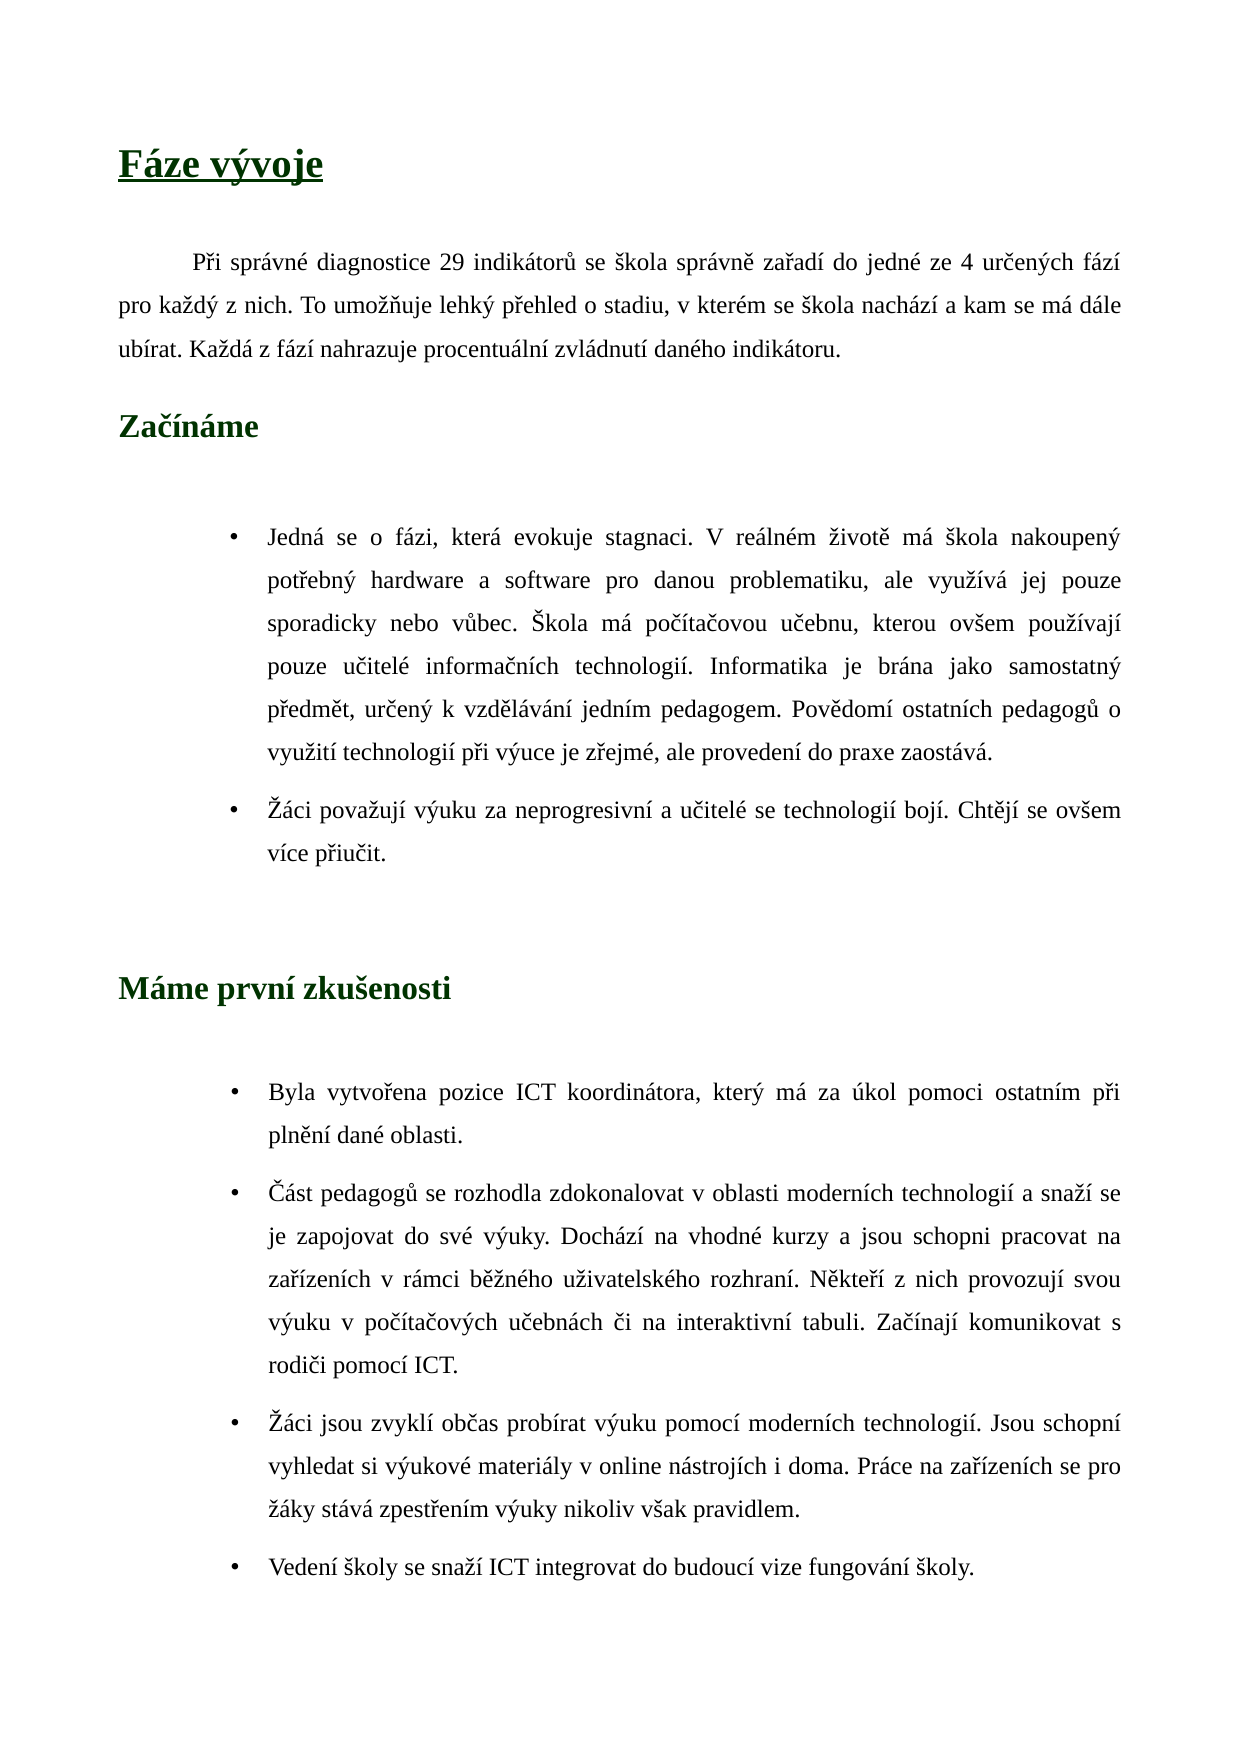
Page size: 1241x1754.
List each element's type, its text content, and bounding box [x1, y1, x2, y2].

list Část pedagogů se rozhodla zdokonalovat v oblasti moderních technologií a snaží se je zapojovat do své výuky. Dochází na vhodné kurzy a jsou schopni pracovat na zařízeních v rámci běžného uživatelského rozhraní. Někteří z nich provozují svou výuku v počítačových učebnách či na interaktivní tabuli. Začínají komunikovat s rodiči pomocí ICT. [231, 1178, 1122, 1379]
subtitle Fáze vývoje [118, 139, 1122, 186]
list Žáci jsou zvyklí občas probírat výuku pomocí moderních technologií. Jsou schopní vyhledat si výukové materiály v online nástrojích i doma. Práce na zařízeních se pro žáky stává zpestřením výuky nikoliv však pravidlem. [231, 1408, 1122, 1523]
list Vedení školy se snaží ICT integrovat do budoucí vize fungování školy. [231, 1552, 1122, 1581]
list Byla vytvořena pozice ICT koordinátora, který má za úkol pomoci ostatním při plnění dané oblasti. [231, 1077, 1122, 1149]
subtitle Začínáme [118, 406, 1122, 444]
list Žáci považují výuku za neprogresivní a učitelé se technologií bojí. Chtějí se ovšem více přiučit. [229, 795, 1122, 867]
text Při správné diagnostice 29 indikátorů se škola správně zařadí do jedné ze 4 určených fází pro každý z nich. To umožňuje lehký přehled o stadiu, v kterém se škola nachází a kam se má dále ubírat. Každá z fází nahrazuje procentuální zvládnutí daného indikátoru. [118, 247, 1122, 362]
subtitle Máme první zkušenosti [118, 968, 1122, 1007]
list Jedná se o fázi, která evokuje stagnaci. V reálném životě má škola nakoupený potřebný hardware a software pro danou problematiku, ale využívá jej pouze sporadicky nebo vůbec. Škola má počítačovou učebnu, kterou ovšem používají pouze učitelé informačních technologií. Informatika je brána jako samostatný předmět, určený k vzdělávání jedním pedagogem. Povědomí ostatních pedagogů o využití technologií při výuce je zřejmé, ale provedení do praxe zaostává. [229, 522, 1122, 766]
